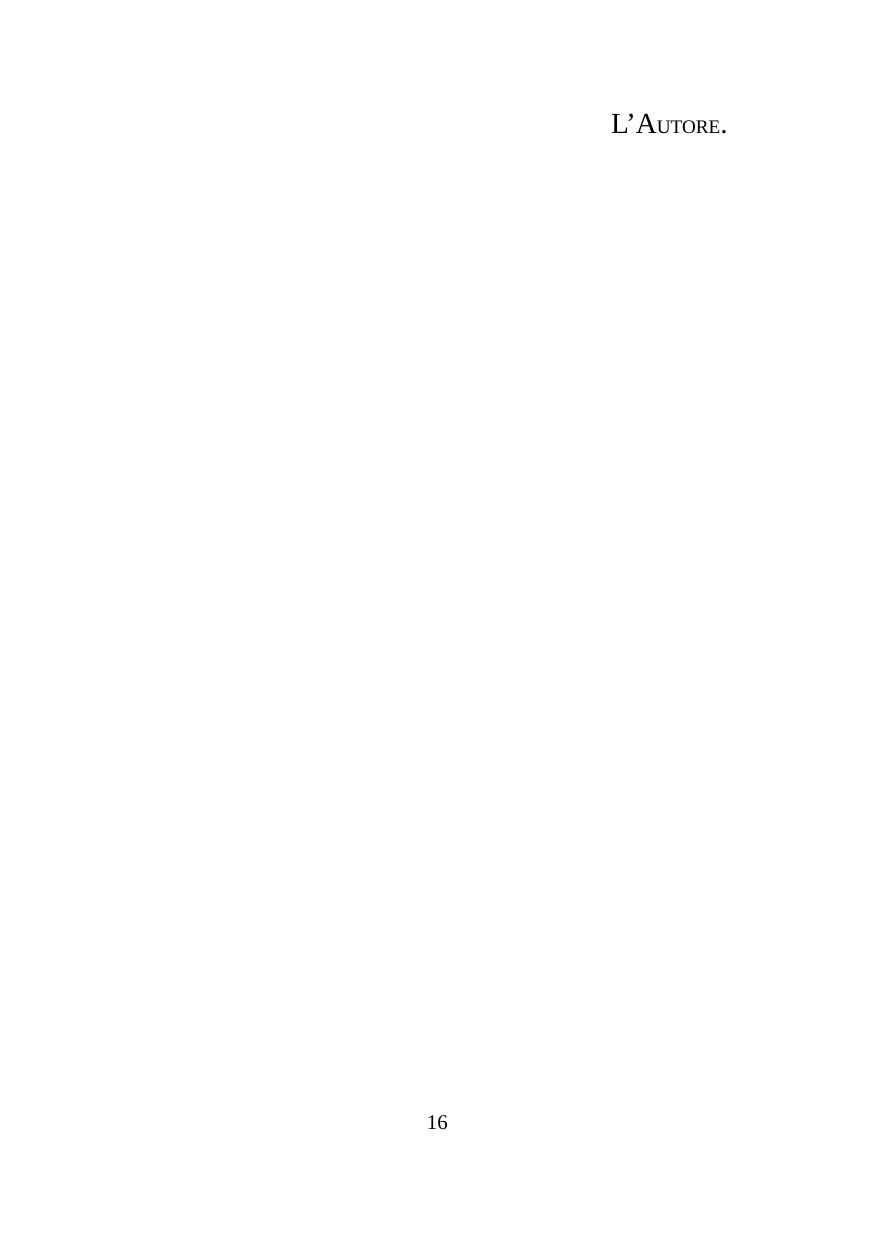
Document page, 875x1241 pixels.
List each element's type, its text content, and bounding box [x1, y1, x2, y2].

text L’Autore. [106, 106, 727, 140]
